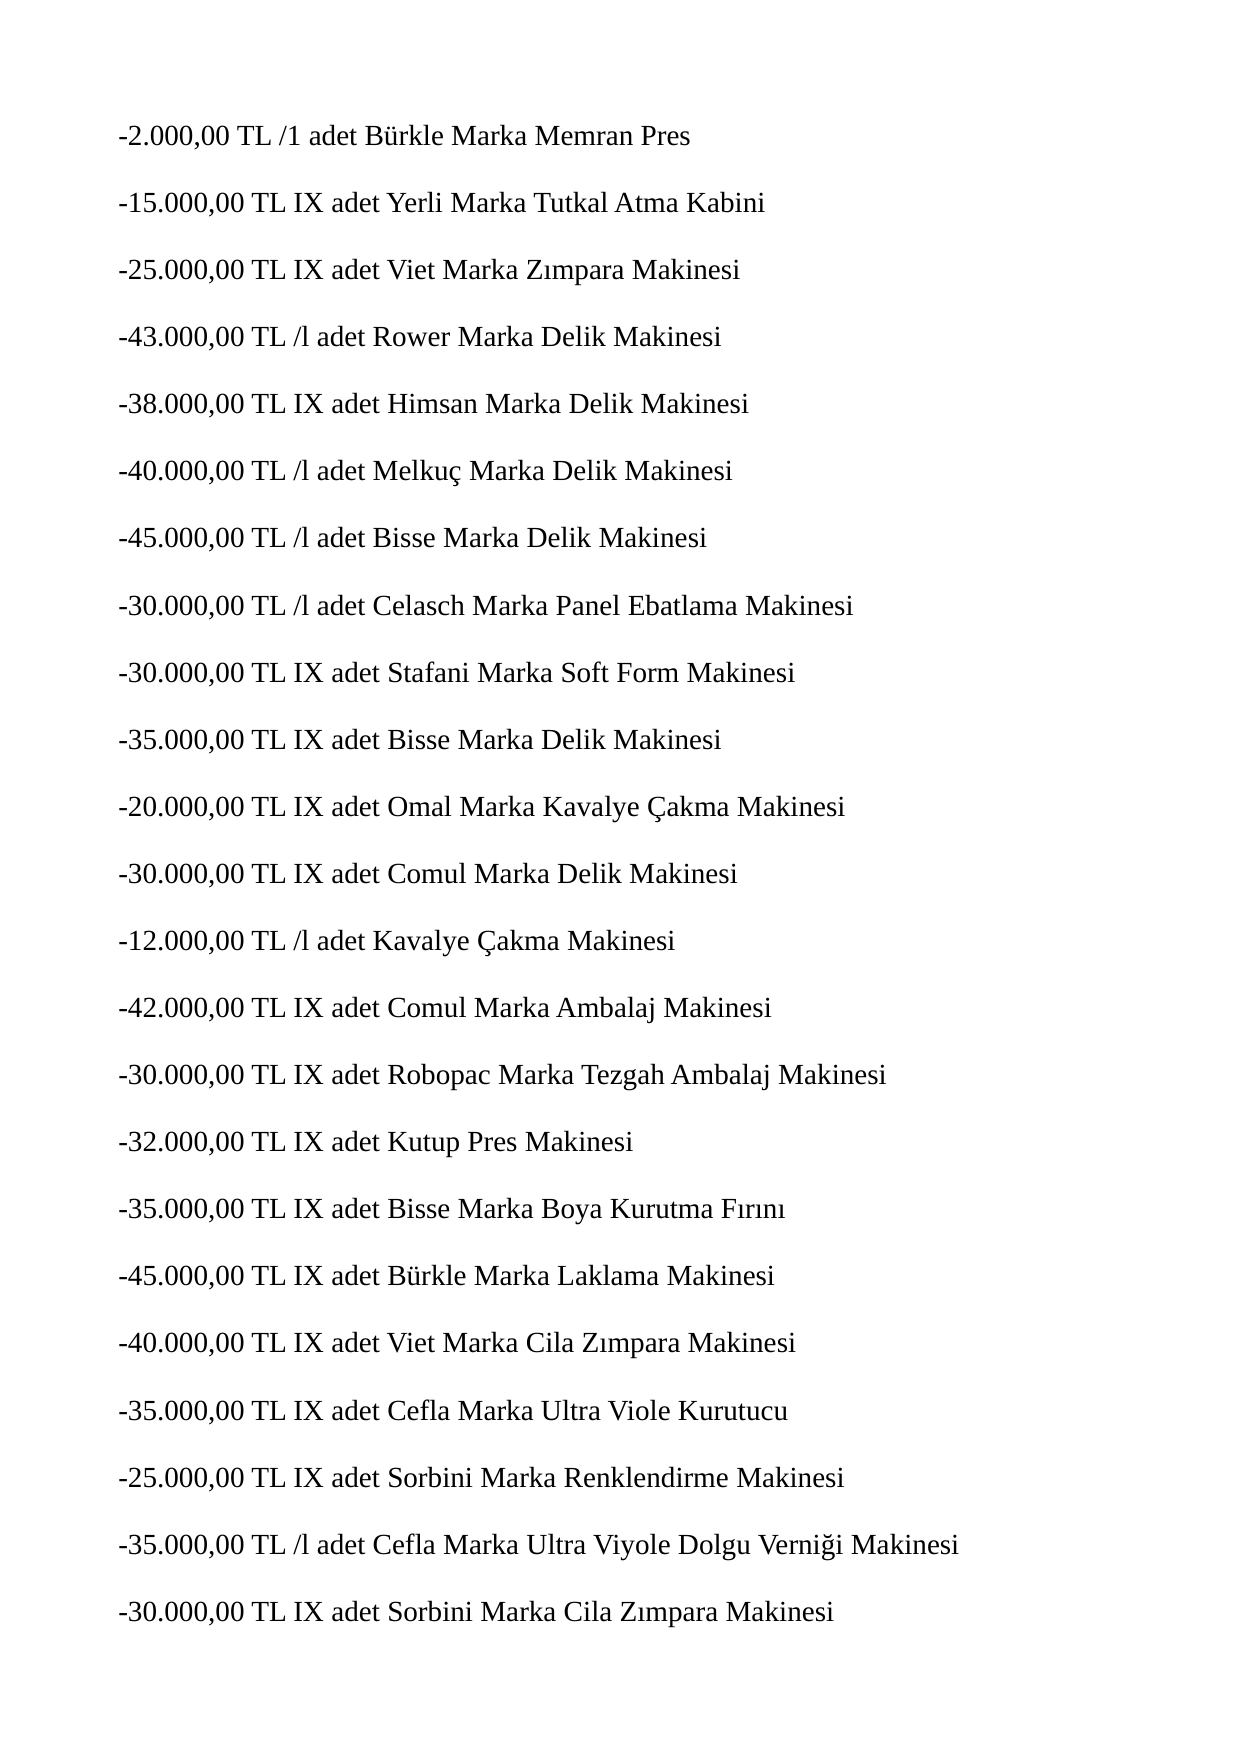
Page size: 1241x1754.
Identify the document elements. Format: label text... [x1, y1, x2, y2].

text -2.000,00 TL /1 adet Bürkle Marka Memran Pres [118, 118, 1122, 152]
text -45.000,00 TL /l adet Bisse Marka Delik Makinesi [118, 521, 1122, 554]
text -20.000,00 TL IX adet Omal Marka Kavalye Çakma Makinesi [118, 789, 1122, 822]
text -30.000,00 TL /l adet Celasch Marka Panel Ebatlama Makinesi [118, 588, 1122, 621]
text -35.000,00 TL /l adet Cefla Marka Ultra Viyole Dolgu Verniği Makinesi [118, 1527, 1122, 1560]
text -35.000,00 TL IX adet Bisse Marka Boya Kurutma Fırını [118, 1191, 1122, 1225]
text -40.000,00 TL IX adet Viet Marka Cila Zımpara Makinesi [118, 1326, 1122, 1359]
text -30.000,00 TL IX adet Stafani Marka Soft Form Makinesi [118, 655, 1122, 688]
text -25.000,00 TL IX adet Viet Marka Zımpara Makinesi [118, 252, 1122, 286]
text -30.000,00 TL IX adet Robopac Marka Tezgah Ambalaj Makinesi [118, 1057, 1122, 1091]
text -25.000,00 TL IX adet Sorbini Marka Renklendirme Makinesi [118, 1460, 1122, 1493]
text -42.000,00 TL IX adet Comul Marka Ambalaj Makinesi [118, 990, 1122, 1024]
text -30.000,00 TL IX adet Sorbini Marka Cila Zımpara Makinesi [118, 1594, 1122, 1627]
text -40.000,00 TL /l adet Melkuç Marka Delik Makinesi [118, 453, 1122, 487]
text -12.000,00 TL /l adet Kavalye Çakma Makinesi [118, 923, 1122, 957]
text -43.000,00 TL /l adet Rower Marka Delik Makinesi [118, 319, 1122, 353]
text -32.000,00 TL IX adet Kutup Pres Makinesi [118, 1124, 1122, 1158]
text -15.000,00 TL IX adet Yerli Marka Tutkal Atma Kabini [118, 185, 1122, 219]
text -45.000,00 TL IX adet Bürkle Marka Laklama Makinesi [118, 1258, 1122, 1292]
text -35.000,00 TL IX adet Cefla Marka Ultra Viole Kurutucu [118, 1393, 1122, 1426]
text -35.000,00 TL IX adet Bisse Marka Delik Makinesi [118, 722, 1122, 755]
text -38.000,00 TL IX adet Himsan Marka Delik Makinesi [118, 386, 1122, 420]
text -30.000,00 TL IX adet Comul Marka Delik Makinesi [118, 856, 1122, 889]
